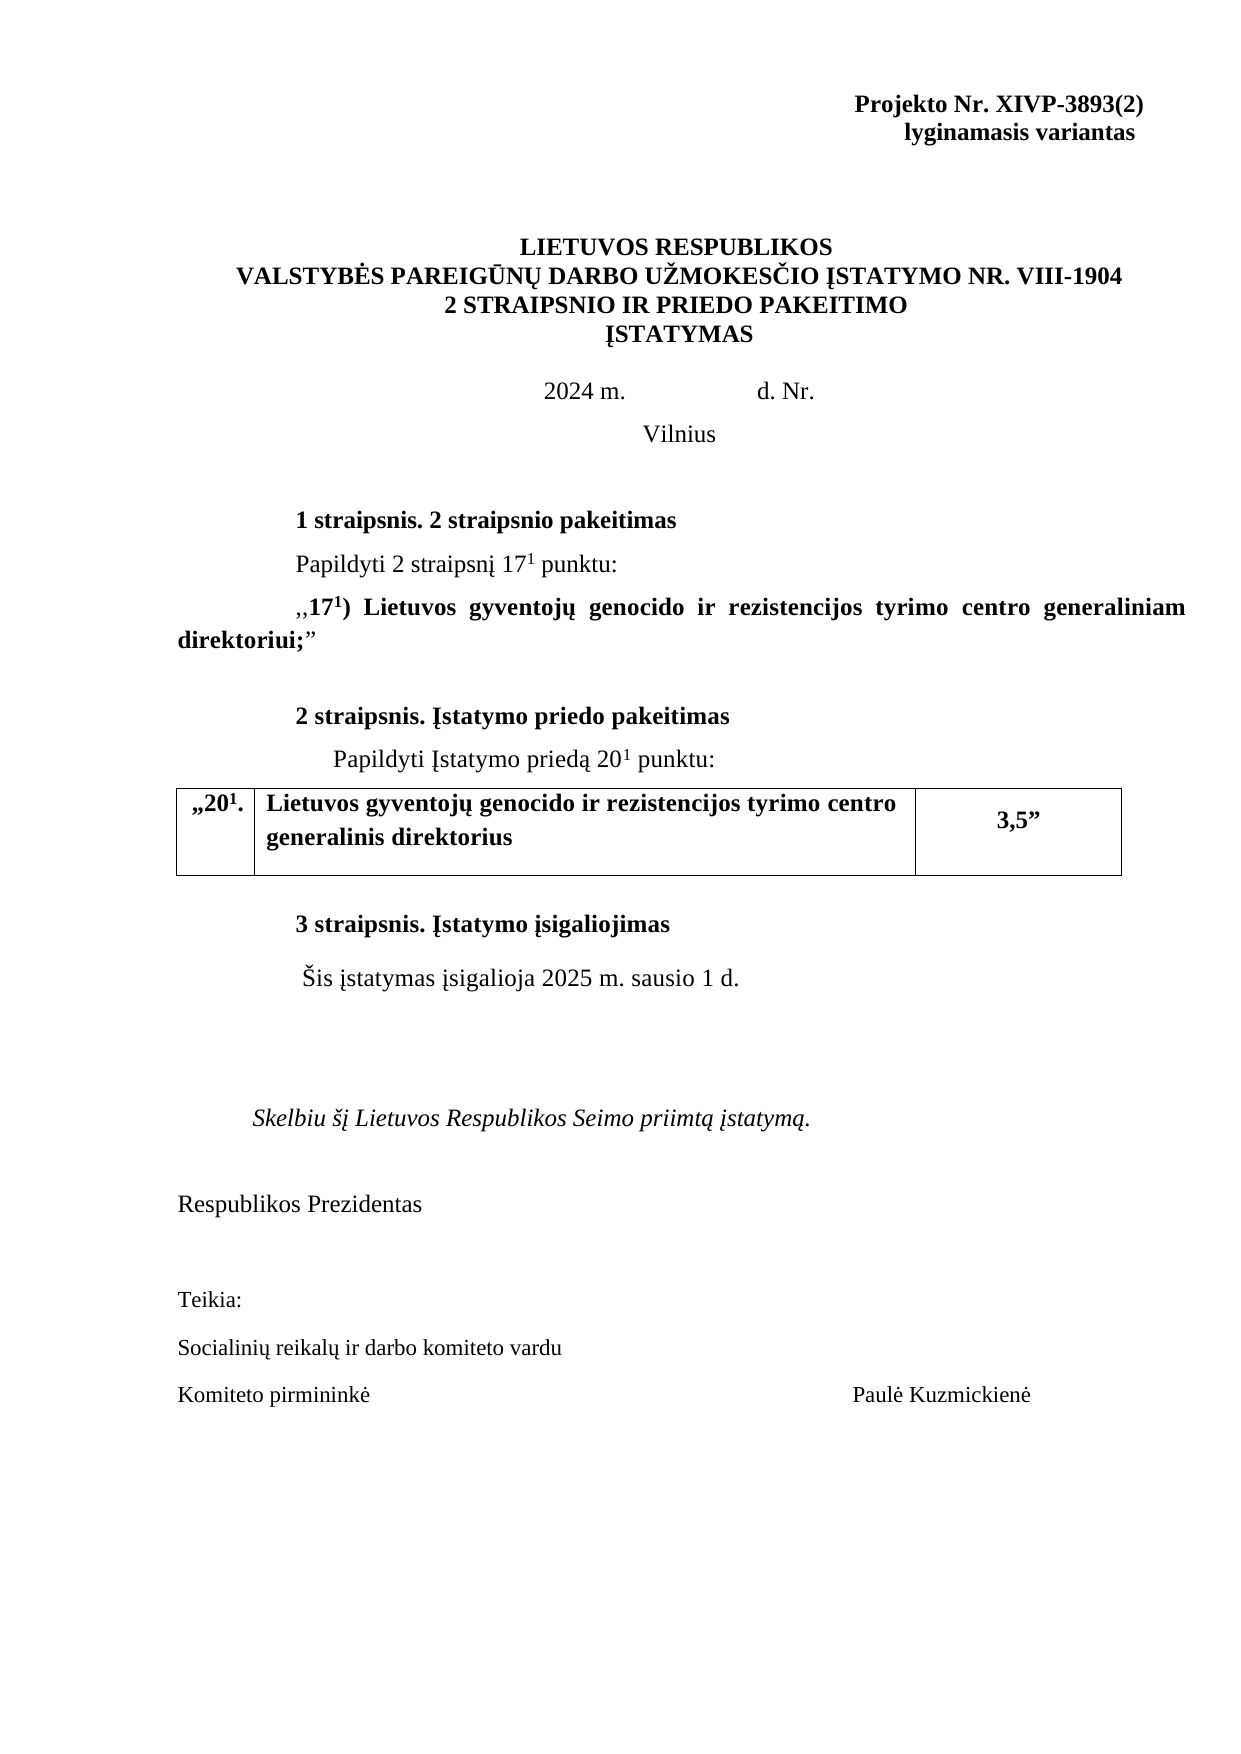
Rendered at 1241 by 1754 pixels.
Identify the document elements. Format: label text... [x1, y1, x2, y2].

text Skelbiu šį Lietuvos Respublikos Seimo priimtą įstatymą. [177, 1103, 1181, 1132]
text 3 straipsnis. Įstatymo įsigaliojimas [177, 909, 1186, 938]
text 2024 m. d. Nr. [177, 376, 1181, 405]
text Respublikos Prezidentas [177, 1189, 1181, 1218]
text ,,171) Lietuvos gyventojų genocido ir rezistencijos tyrimo centro generaliniam direktoriui;” [177, 592, 1186, 654]
text lyginamasis variantas [717, 117, 1181, 146]
text projekto Nr. XIVP-3893(2) [717, 89, 1181, 117]
text Šis įstatymas įsigalioja 2025 m. sausio 1 d. [177, 963, 1186, 992]
text 2 straipsnio ir priedo pakeitimo [177, 290, 1181, 319]
text Vilnius [177, 419, 1181, 448]
text 1 straipsnis. 2 straipsnio pakeitimas [177, 506, 1181, 534]
text Papildyti 2 straipsnį 171 punktu: [177, 549, 1181, 577]
text valstybės pareigūnų darbo užmokesčio įstatymO Nr. VIII-1904 [177, 261, 1181, 290]
text Teikia: [177, 1287, 1181, 1313]
table_header Lietuvos gyventojų genocido ir rezistencijos tyrimo centro generalinis direktorius [255, 789, 915, 875]
text Socialinių reikalų ir darbo komiteto vardu [177, 1334, 1181, 1360]
list Papildyti Įstatymo priedą 201 punktu: [333, 744, 1186, 773]
table_header 3,5” [916, 789, 1121, 875]
text Komiteto pirmininkė Paulė Kuzmickienė [177, 1381, 1181, 1407]
text 2 straipsnis. Įstatymo priedo pakeitimas [177, 701, 1186, 730]
text įstatymas [177, 319, 1181, 347]
text Lietuvos Respublikos [177, 232, 1181, 261]
table_header „201. [177, 789, 254, 875]
